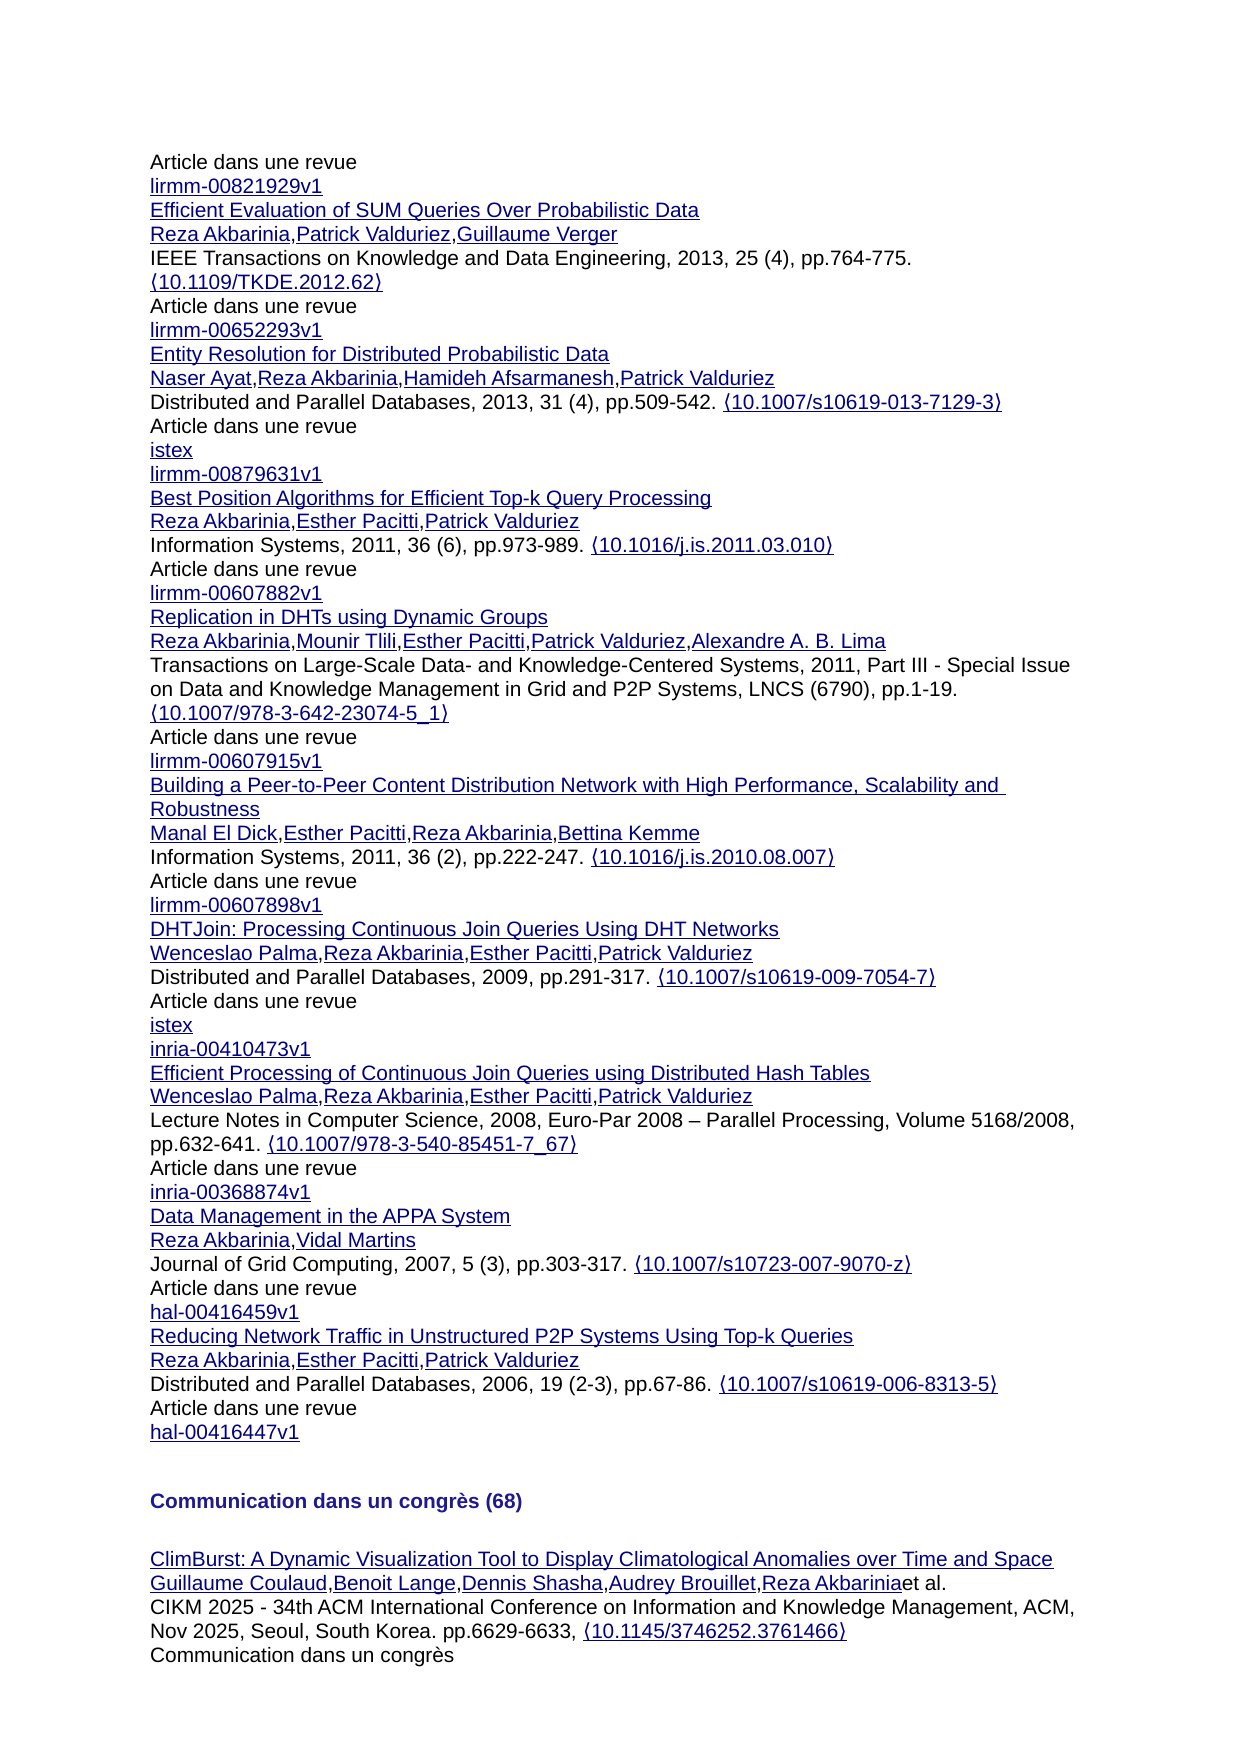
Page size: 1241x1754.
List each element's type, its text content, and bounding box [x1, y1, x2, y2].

table_cell Efficient Processing of Continuous Join Queries using Distributed Hash Tables Wenceslao Palma,Reza Akbarinia,Esther Pacitti,Patrick Valduriez Lecture Notes in Computer Science, 2008, Euro-Par 2008 – Parallel Processing, Volume 5168/2008, pp.632-641. ⟨10.1007/978-3-540-85451-7_67⟩ Article dans une revue inria-00368874v1 [150, 1060, 1090, 1204]
subtitle Communication dans un congrès (68) [150, 1488, 1090, 1512]
table_cell Replication in DHTs using Dynamic Groups Reza Akbarinia,Mounir Tlili,Esther Pacitti,Patrick Valduriez,Alexandre A. B. Lima Transactions on Large-Scale Data- and Knowledge-Centered Systems, 2011, Part III - Special Issue on Data and Knowledge Management in Grid and P2P Systems, LNCS (6790), pp.1-19. ⟨10.1007/978-3-642-23074-5_1⟩ Article dans une revue lirmm-00607915v1 [150, 605, 1090, 773]
table_cell Efficient Evaluation of SUM Queries Over Probabilistic Data Reza Akbarinia,Patrick Valduriez,Guillaume Verger IEEE Transactions on Knowledge and Data Engineering, 2013, 25 (4), pp.764-775. ⟨10.1109/TKDE.2012.62⟩ Article dans une revue lirmm-00652293v1 [150, 198, 1090, 342]
table_header ClimBurst: A Dynamic Visualization Tool to Display Climatological Anomalies over Time and Space Guillaume Coulaud,Benoit Lange,Dennis Shasha,Audrey Brouillet,Reza Akbariniaet al. CIKM 2025 - 34th ACM International Conference on Information and Knowledge Management, ACM, Nov 2025, Seoul, South Korea. pp.6629-6633, ⟨10.1145/3746252.3761466⟩ Communication dans un congrès [150, 1547, 1090, 1667]
table_cell Article dans une revue lirmm-00821929v1 [150, 150, 1090, 198]
table_cell Data Management in the APPA System Reza Akbarinia,Vidal Martins Journal of Grid Computing, 2007, 5 (3), pp.303-317. ⟨10.1007/s10723-007-9070-z⟩ Article dans une revue hal-00416459v1 [150, 1204, 1090, 1324]
table_cell Entity Resolution for Distributed Probabilistic Data Naser Ayat,Reza Akbarinia,Hamideh Afsarmanesh,Patrick Valduriez Distributed and Parallel Databases, 2013, 31 (4), pp.509-542. ⟨10.1007/s10619-013-7129-3⟩ Article dans une revue istex lirmm-00879631v1 [150, 342, 1090, 485]
table_cell Best Position Algorithms for Efficient Top-k Query Processing Reza Akbarinia,Esther Pacitti,Patrick Valduriez Information Systems, 2011, 36 (6), pp.973-989. ⟨10.1016/j.is.2011.03.010⟩ Article dans une revue lirmm-00607882v1 [150, 485, 1090, 605]
table_cell DHTJoin: Processing Continuous Join Queries Using DHT Networks Wenceslao Palma,Reza Akbarinia,Esther Pacitti,Patrick Valduriez Distributed and Parallel Databases, 2009, pp.291-317. ⟨10.1007/s10619-009-7054-7⟩ Article dans une revue istex inria-00410473v1 [150, 917, 1090, 1060]
table_cell Reducing Network Traffic in Unstructured P2P Systems Using Top-k Queries Reza Akbarinia,Esther Pacitti,Patrick Valduriez Distributed and Parallel Databases, 2006, 19 (2-3), pp.67-86. ⟨10.1007/s10619-006-8313-5⟩ Article dans une revue hal-00416447v1 [150, 1324, 1090, 1444]
table_cell Building a Peer-to-Peer Content Distribution Network with High Performance, Scalability and Robustness Manal El Dick,Esther Pacitti,Reza Akbarinia,Bettina Kemme Information Systems, 2011, 36 (2), pp.222-247. ⟨10.1016/j.is.2010.08.007⟩ Article dans une revue lirmm-00607898v1 [150, 773, 1090, 917]
